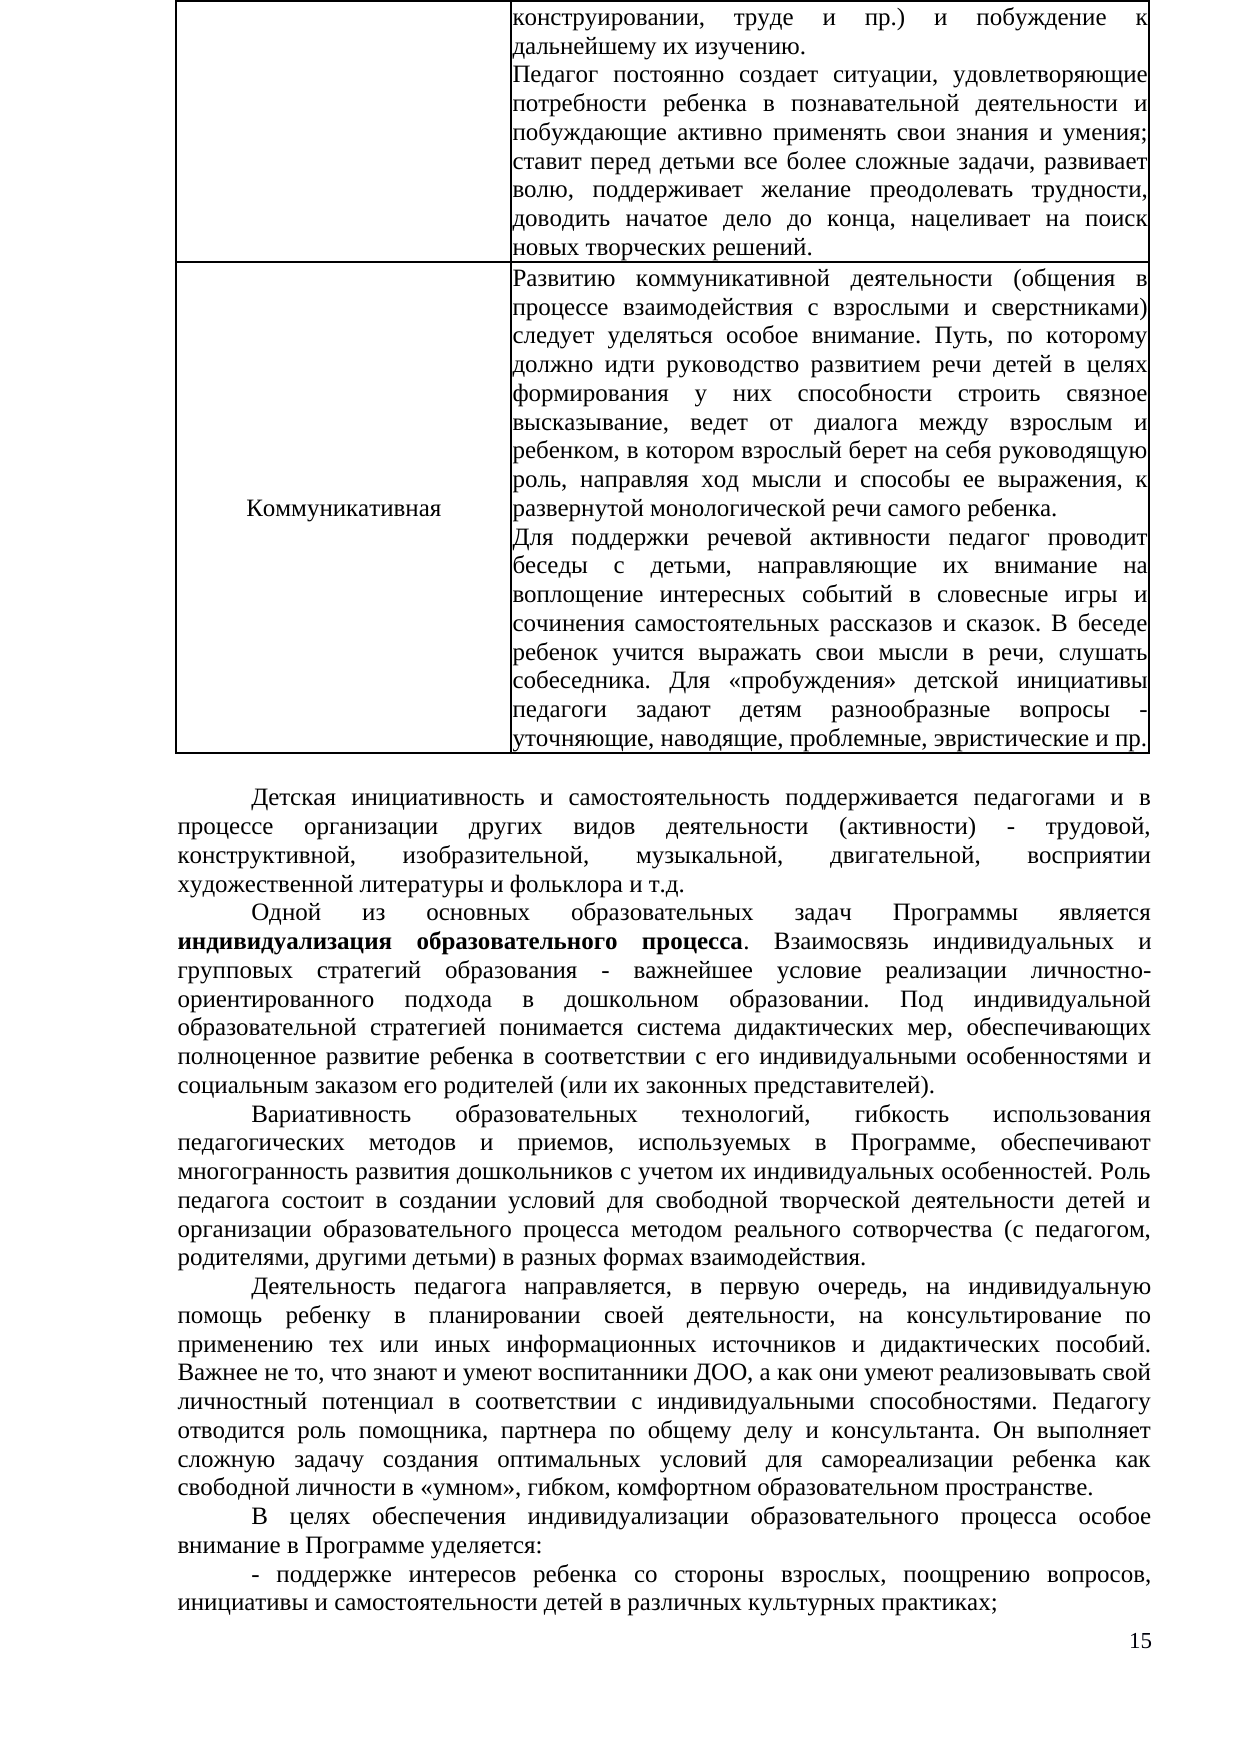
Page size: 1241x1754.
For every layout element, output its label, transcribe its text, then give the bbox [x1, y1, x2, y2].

table_cell Развитию коммуникативной деятельности (общения в процессе взаимодействия с взрослыми и сверстниками) следует уделяться особое внимание. Путь, по которому должно идти руководство развитием речи детей в целях формирования у них способности строить связное высказывание, ведет от диалога между взрослым и ребенком, в котором взрослый берет на себя руководящую роль, направляя ход мысли и способы ее выражения, к развернутой монологической речи самого ребенка. Для поддержки речевой активности педагог проводит беседы с детьми, направляющие их внимание на воплощение интересных событий в словесные игры и сочинения самостоятельных рассказов и сказок. В беседе ребенок учится выражать свои мысли в речи, слушать собеседника. Для «пробуждения» детской инициативы педагоги задают детям разнообразные вопросы - уточняющие, наводящие, проблемные, эвристические и пр. [512, 263, 1148, 752]
text - поддержке интересов ребенка со стороны взрослых, поощрению вопросов, инициативы и самостоятельности детей в различных культурных практиках; [177, 1559, 1152, 1616]
text В целях обеспечения индивидуализации образовательного процесса особое внимание в Программе уделяется: [177, 1501, 1152, 1559]
table_cell Коммуникативная [177, 263, 510, 752]
text Вариативность образовательных технологий, гибкость использования педагогических методов и приемов, используемых в Программе, обеспечивают многогранность развития дошкольников с учетом их индивидуальных особенностей. Роль педагога состоит в создании условий для свободной творческой деятельности детей и организации образовательного процесса методом реального сотворчества (с педагогом, родителями, другими детьми) в разных формах взаимодействия. [177, 1099, 1152, 1271]
text Одной из основных образовательных задач Программы является индивидуализация образовательного процесса. Взаимосвязь индивидуальных и групповых стратегий образования - важнейшее условие реализации личностно-ориентированного подхода в дошкольном образовании. Под индивидуальной образовательной стратегией понимается система дидактических мер, обеспечивающих полноценное развитие ребенка в соответствии с его индивидуальными особенностями и социальным заказом его родителей (или их законных представителей). [177, 897, 1152, 1099]
table_cell конструировании, труде и пр.) и побуждение к дальнейшему их изучению. Педагог постоянно создает ситуации, удовлетворяющие потребности ребенка в познавательной деятельности и побуждающие активно применять свои знания и умения; ставит перед детьми все более сложные задачи, развивает волю, поддерживает желание преодолевать трудности, доводить начатое дело до конца, нацеливает на поиск новых творческих решений. [512, 2, 1148, 261]
text Детская инициативность и самостоятельность поддерживается педагогами и в процессе организации других видов деятельности (активности) - трудовой, конструктивной, изобразительной, музыкальной, двигательной, восприятии художественной литературы и фольклора и т.д. [177, 782, 1152, 897]
table_cell [177, 2, 510, 261]
text Деятельность педагога направляется, в первую очередь, на индивидуальную помощь ребенку в планировании своей деятельности, на консультирование по применению тех или иных информационных источников и дидактических пособий. Важнее не то, что знают и умеют воспитанники ДОО, а как они умеют реализовывать свой личностный потенциал в соответствии с индивидуальными способностями. Педагогу отводится роль помощника, партнера по общему делу и консультанта. Он выполняет сложную задачу создания оптимальных условий для самореализации ребенка как свободной личности в «умном», гибком, комфортном образовательном пространстве. [177, 1271, 1152, 1501]
